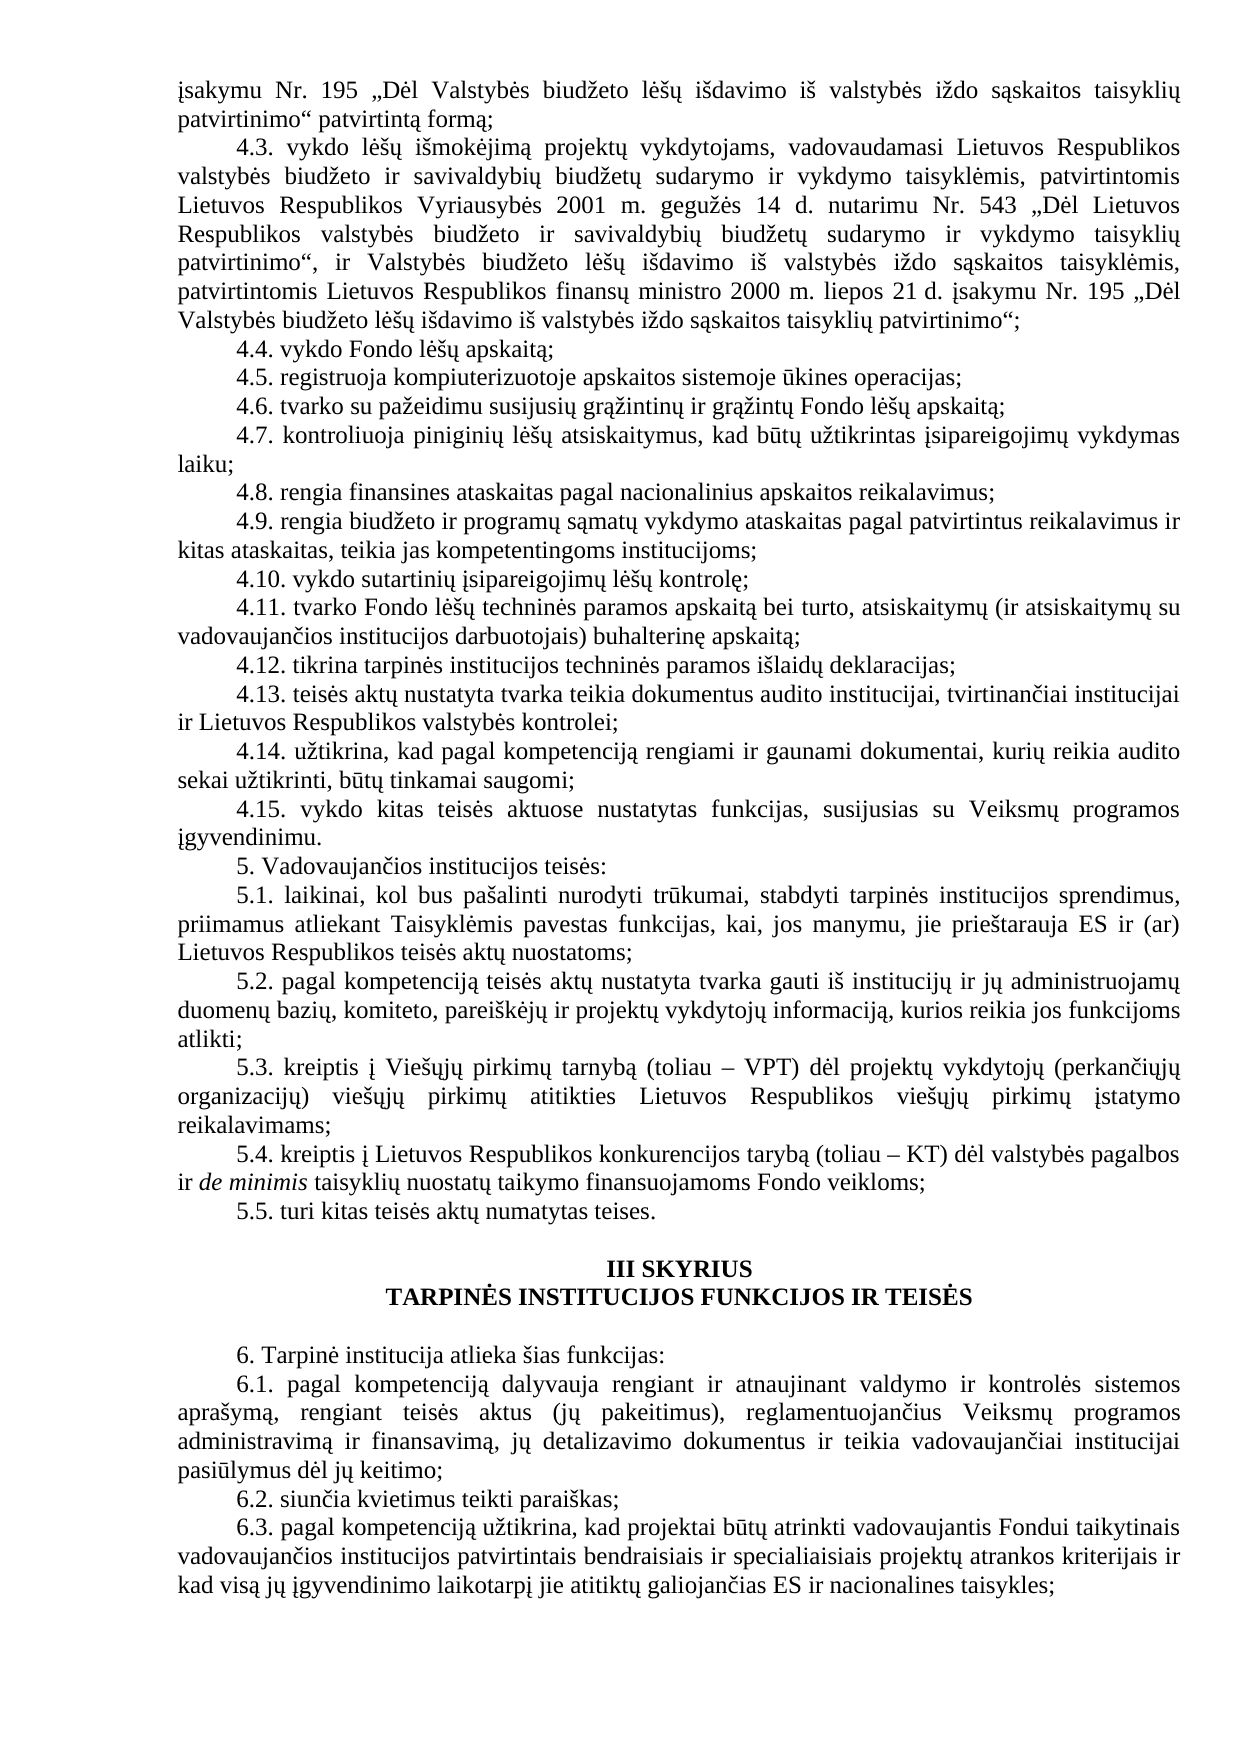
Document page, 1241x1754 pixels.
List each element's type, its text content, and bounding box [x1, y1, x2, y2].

text III SKYRIUS [177, 1254, 1181, 1282]
text 4.9. rengia biudžeto ir programų sąmatų vykdymo ataskaitas pagal patvirtintus reikalavimus ir kitas ataskaitas, teikia jas kompetentingoms institucijoms; [177, 506, 1181, 564]
text 4.15. vykdo kitas teisės aktuose nustatytas funkcijas, susijusias su Veiksmų programos įgyvendinimu. [177, 794, 1181, 851]
text įsakymu Nr. 195 „Dėl Valstybės biudžeto lėšų išdavimo iš valstybės iždo sąskaitos taisyklių patvirtinimo“ patvirtintą formą; [177, 75, 1181, 132]
text 4.5. registruoja kompiuterizuotoje apskaitos sistemoje ūkines operacijas; [177, 362, 1181, 391]
text 4.7. kontroliuoja piniginių lėšų atsiskaitymus, kad būtų užtikrintas įsipareigojimų vykdymas laiku; [177, 420, 1181, 477]
text 4.13. teisės aktų nustatyta tvarka teikia dokumentus audito institucijai, tvirtinančiai institucijai ir Lietuvos Respublikos valstybės kontrolei; [177, 679, 1181, 736]
text 6.2. siunčia kvietimus teikti paraiškas; [177, 1484, 1181, 1512]
text 4.12. tikrina tarpinės institucijos techninės paramos išlaidų deklaracijas; [177, 650, 1181, 679]
text 4.6. tvarko su pažeidimu susijusių grąžintinų ir grąžintų Fondo lėšų apskaitą; [177, 391, 1181, 420]
text 5.1. laikinai, kol bus pašalinti nurodyti trūkumai, stabdyti tarpinės institucijos sprendimus, priimamus atliekant Taisyklėmis pavestas funkcijas, kai, jos manymu, jie prieštarauja ES ir (ar) Lietuvos Respublikos teisės aktų nuostatoms; [177, 880, 1181, 966]
text 4.10. vykdo sutartinių įsipareigojimų lėšų kontrolę; [177, 564, 1181, 592]
text 4.4. vykdo Fondo lėšų apskaitą; [177, 334, 1181, 362]
text TARPINĖS INSTITUCIJOS FUNKCIJOS IR TEISĖS [177, 1282, 1181, 1311]
text 5.2. pagal kompetenciją teisės aktų nustatyta tvarka gauti iš institucijų ir jų administruojamų duomenų bazių, komiteto, pareiškėjų ir projektų vykdytojų informaciją, kurios reikia jos funkcijoms atlikti; [177, 966, 1181, 1052]
text 5.4. kreiptis į Lietuvos Respublikos konkurencijos tarybą (toliau – KT) dėl valstybės pagalbos ir de minimis taisyklių nuostatų taikymo finansuojamoms Fondo veikloms; [177, 1139, 1181, 1196]
text 5.5. turi kitas teisės aktų numatytas teises. [177, 1196, 1181, 1225]
text 4.3. vykdo lėšų išmokėjimą projektų vykdytojams, vadovaudamasi Lietuvos Respublikos valstybės biudžeto ir savivaldybių biudžetų sudarymo ir vykdymo taisyklėmis, patvirtintomis Lietuvos Respublikos Vyriausybės 2001 m. gegužės 14 d. nutarimu Nr. 543 „Dėl Lietuvos Respublikos valstybės biudžeto ir savivaldybių biudžetų sudarymo ir vykdymo taisyklių patvirtinimo“, ir Valstybės biudžeto lėšų išdavimo iš valstybės iždo sąskaitos taisyklėmis, patvirtintomis Lietuvos Respublikos finansų ministro 2000 m. liepos 21 d. įsakymu Nr. 195 „Dėl Valstybės biudžeto lėšų išdavimo iš valstybės iždo sąskaitos taisyklių patvirtinimo“; [177, 132, 1181, 334]
text 6. Tarpinė institucija atlieka šias funkcijas: [177, 1340, 1181, 1369]
text 4.8. rengia finansines ataskaitas pagal nacionalinius apskaitos reikalavimus; [177, 477, 1181, 506]
text 4.11. tvarko Fondo lėšų techninės paramos apskaitą bei turto, atsiskaitymų (ir atsiskaitymų su vadovaujančios institucijos darbuotojais) buhalterinę apskaitą; [177, 592, 1181, 650]
text 5. Vadovaujančios institucijos teisės: [177, 851, 1181, 880]
text 4.14. užtikrina, kad pagal kompetenciją rengiami ir gaunami dokumentai, kurių reikia audito sekai užtikrinti, būtų tinkamai saugomi; [177, 736, 1181, 794]
text 5.3. kreiptis į Viešųjų pirkimų tarnybą (toliau – VPT) dėl projektų vykdytojų (perkančiųjų organizacijų) viešųjų pirkimų atitikties Lietuvos Respublikos viešųjų pirkimų įstatymo reikalavimams; [177, 1052, 1181, 1139]
text 6.1. pagal kompetenciją dalyvauja rengiant ir atnaujinant valdymo ir kontrolės sistemos aprašymą, rengiant teisės aktus (jų pakeitimus), reglamentuojančius Veiksmų programos administravimą ir finansavimą, jų detalizavimo dokumentus ir teikia vadovaujančiai institucijai pasiūlymus dėl jų keitimo; [177, 1369, 1181, 1484]
text 6.3. pagal kompetenciją užtikrina, kad projektai būtų atrinkti vadovaujantis Fondui taikytinais vadovaujančios institucijos patvirtintais bendraisiais ir specialiaisiais projektų atrankos kriterijais ir kad visą jų įgyvendinimo laikotarpį jie atitiktų galiojančias ES ir nacionalines taisykles; [177, 1512, 1181, 1599]
